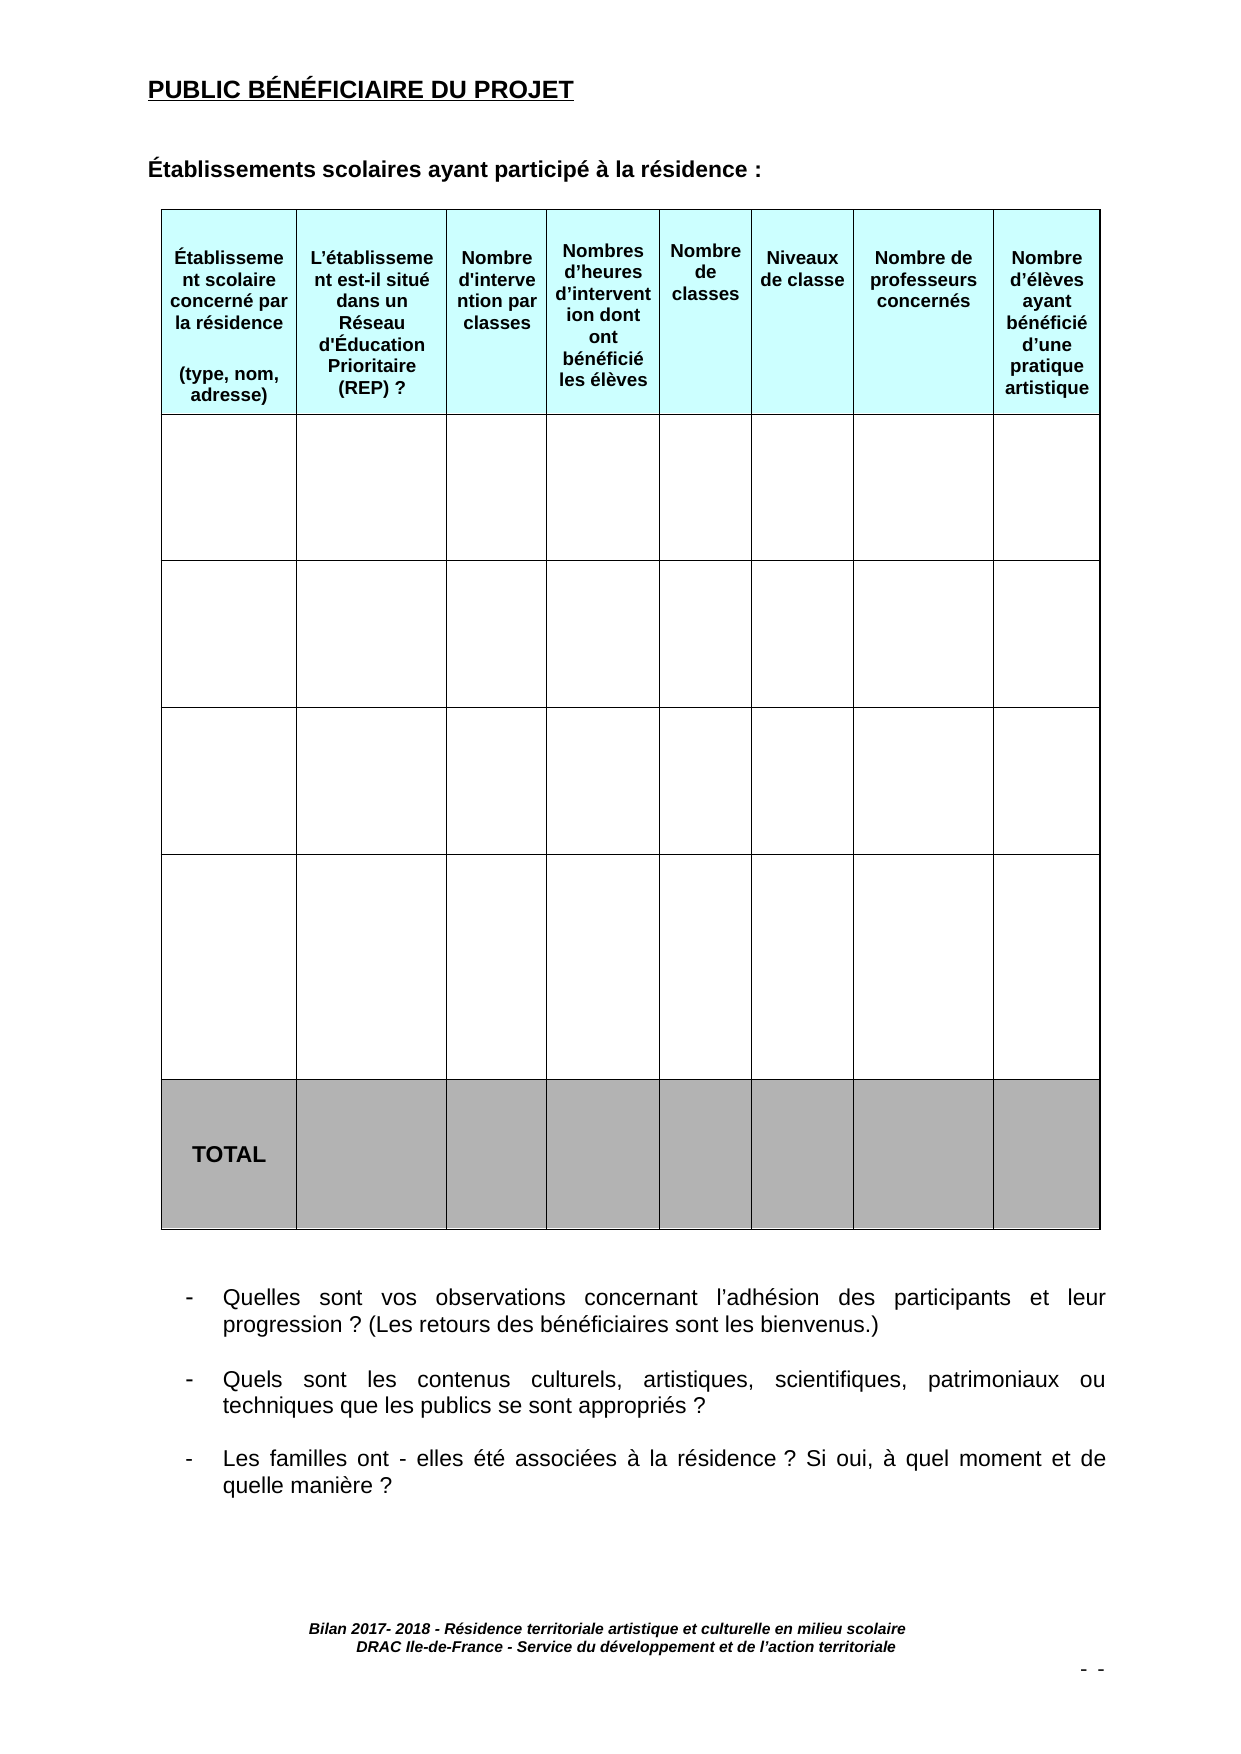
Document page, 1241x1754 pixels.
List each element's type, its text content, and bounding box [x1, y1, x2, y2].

table_cell [162, 708, 296, 854]
table_cell [854, 855, 993, 1079]
table_cell [447, 561, 546, 707]
table_cell [752, 855, 853, 1079]
table_cell [547, 708, 659, 854]
table_header L’établissement est-il situé dans un Réseau d'Éducation Prioritaire (REP) ? [297, 210, 446, 413]
table_cell [447, 1080, 546, 1228]
table_cell [297, 415, 446, 560]
table_cell [297, 708, 446, 854]
table_cell [547, 855, 659, 1079]
table_cell [447, 708, 546, 854]
table_cell [660, 415, 751, 560]
table_header Nombre de professeurs concernés [854, 210, 993, 413]
table_cell [547, 1080, 659, 1228]
table_cell [660, 1080, 751, 1228]
table_header Nombre d’élèves ayant bénéficié d’une pratique artistique [994, 210, 1099, 413]
table_cell [752, 561, 853, 707]
table_header Nombre d'intervention par classes [447, 210, 546, 413]
list Les familles ont - elles été associées à la résidence ? Si oui, à quel moment et de quelle manière ? [185, 1445, 1106, 1498]
table_cell [994, 1080, 1099, 1228]
table_cell [752, 1080, 853, 1228]
table_cell [854, 415, 993, 560]
list Quels sont les contenus culturels, artistiques, scientifiques, patrimoniaux ou techniques que les publics se sont appropriés ? [185, 1364, 1106, 1419]
table_header Niveaux de classe [752, 210, 853, 413]
table_cell TOTAL [162, 1080, 296, 1228]
table_cell [660, 708, 751, 854]
list Quelles sont vos observations concernant l’adhésion des participants et leur progression ? (Les retours des bénéficiaires sont les bienvenus.) [185, 1282, 1106, 1337]
text Établissements scolaires ayant participé à la résidence : [148, 156, 1106, 183]
table_cell [854, 708, 993, 854]
table_cell [162, 561, 296, 707]
table_cell [752, 415, 853, 560]
table_cell [162, 855, 296, 1079]
table_header Nombres d’heures d’intervention dont ont bénéficié les élèves [547, 210, 659, 413]
table_header Nombre de classes [660, 210, 751, 413]
table_cell [854, 561, 993, 707]
table_cell [994, 561, 1099, 707]
table_cell [994, 855, 1099, 1079]
table_cell [297, 1080, 446, 1228]
table_cell [447, 415, 546, 560]
table_cell [660, 855, 751, 1079]
table_cell [660, 561, 751, 707]
table_cell [162, 415, 296, 560]
table_cell [297, 855, 446, 1079]
table_cell [297, 561, 446, 707]
table_cell [752, 708, 853, 854]
table_cell [547, 415, 659, 560]
table_header Établissement scolaire concerné par la résidence (type, nom, adresse) [162, 210, 296, 413]
text PUBLIC BÉNÉFICIAIRE DU PROJET [148, 75, 1106, 104]
table_cell [447, 855, 546, 1079]
table_cell [994, 708, 1099, 854]
table_cell [854, 1080, 993, 1228]
table_cell [547, 561, 659, 707]
table_cell [994, 415, 1099, 560]
